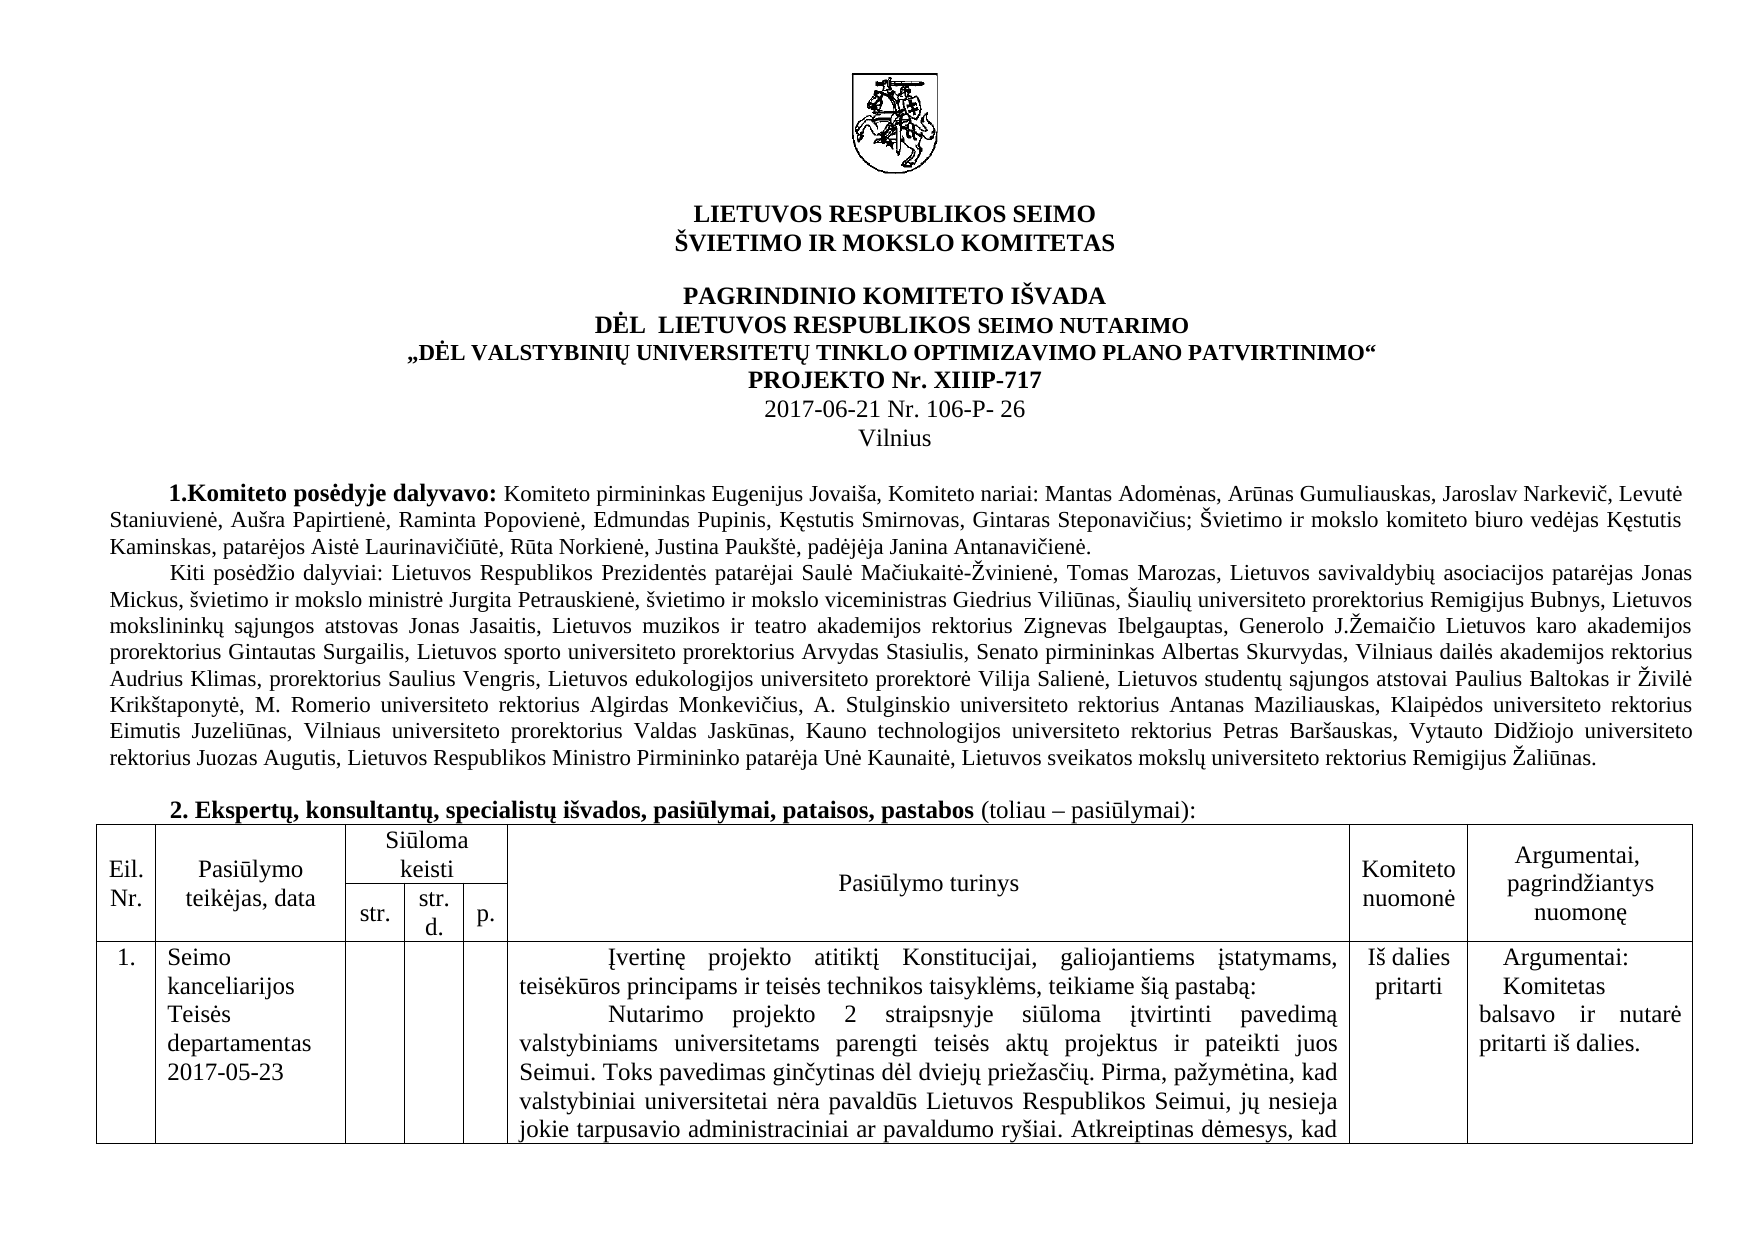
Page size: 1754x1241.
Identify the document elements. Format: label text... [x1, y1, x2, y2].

table_cell str. [346, 884, 404, 941]
text 1.Komiteto posėdyje dalyvavo: Komiteto pirmininkas Eugenijus Jovaiša, Komiteto nariai: Mantas Adomėnas, Arūnas Gumuliauskas, Jaroslav Narkevič, Levutė Staniuvienė, Aušra Papirtienė, Raminta Popovienė, Edmundas Pupinis, Kęstutis Smirnovas, Gintaras Steponavičius; Švietimo ir mokslo komiteto biuro vedėjas Kęstutis Kaminskas, patarėjos Aistė Laurinavičiūtė, Rūta Norkienė, Justina Paukštė, padėjėja Janina Antanavičienė. [109, 478, 1684, 559]
text PROJEKTO Nr. XIIIP-717 [94, 365, 1695, 394]
table_cell Įvertinę projekto atitiktį Konstitucijai, galiojantiems įstatymams, teisėkūros principams ir teisės technikos taisyklėms, teikiame šią pastabą: Nutarimo projekto 2 straipsnyje siūloma įtvirtinti pavedimą valstybiniams universitetams parengti teisės aktų projektus ir pateikti juos Seimui. Toks pavedimas ginčytinas dėl dviejų priežasčių. Pirma, pažymėtina, kad valstybiniai universitetai nėra pavaldūs Lietuvos Respublikos Seimui, jų nesieja jokie tarpusavio administraciniai ar pavaldumo ryšiai. Atkreiptinas dėmesys, kad [508, 942, 1349, 1143]
text Vilnius [94, 423, 1695, 451]
table_cell str. d. [405, 884, 463, 941]
table_cell Seimo kanceliarijos Teisės departamentas 2017-05-23 [156, 942, 345, 1143]
text LIETUVOS RESPUBLIKOS SEIMO [94, 199, 1695, 228]
table_cell Argumentai: Komitetas balsavo ir nutarė pritarti iš dalies. [1468, 942, 1692, 1143]
table_header Siūloma keisti [346, 825, 507, 882]
table_cell [405, 942, 463, 1143]
text 2017-06-21 Nr. 106-P- 26 [94, 394, 1695, 423]
table_header Eil. Nr. [97, 825, 155, 941]
text DĖL LIETUVOS RESPUBLIKOS SEIMO NUTARIMO [94, 310, 1695, 339]
table_cell p. [464, 884, 507, 941]
table_header Pasiūlymo turinys [508, 825, 1349, 941]
text Švietimo IR mokslo komitetas [94, 228, 1695, 256]
table_header Pasiūlymo teikėjas, data [156, 825, 345, 941]
text „DĖL VALSTYBINIŲ UNIVERSITETŲ TINKLO OPTIMIZAVIMO PLANO PATVIRTINIMO“ [94, 339, 1695, 365]
table_cell 1. [97, 942, 155, 1143]
text Kiti posėdžio dalyviai: Lietuvos Respublikos Prezidentės patarėjai Saulė Mačiukaitė-Žvinienė, Tomas Marozas, Lietuvos savivaldybių asociacijos patarėjas Jonas Mickus, švietimo ir mokslo ministrė Jurgita Petrauskienė, švietimo ir mokslo viceministras Giedrius Viliūnas, Šiaulių universiteto prorektorius Remigijus Bubnys, Lietuvos mokslininkų sąjungos atstovas Jonas Jasaitis, Lietuvos muzikos ir teatro akademijos rektorius Zignevas Ibelgauptas, Generolo J.Žemaičio Lietuvos karo akademijos prorektorius Gintautas Surgailis, Lietuvos sporto universiteto prorektorius Arvydas Stasiulis, Senato pirmininkas Albertas Skurvydas, Vilniaus dailės akademijos rektorius Audrius Klimas, prorektorius Saulius Vengris, Lietuvos edukologijos universiteto prorektorė Vilija Salienė, Lietuvos studentų sąjungos atstovai Paulius Baltokas ir Živilė Krikštaponytė, M. Romerio universiteto rektorius Algirdas Monkevičius, A. Stulginskio universiteto rektorius Antanas Maziliauskas, Klaipėdos universiteto rektorius Eimutis Juzeliūnas, Vilniaus universiteto prorektorius Valdas Jaskūnas, Kauno technologijos universiteto rektorius Petras Baršauskas, Vytauto Didžiojo universiteto rektorius Juozas Augutis, Lietuvos Respublikos Ministro Pirmininko patarėja Unė Kaunaitė, Lietuvos sveikatos mokslų universiteto rektorius Remigijus Žaliūnas. [109, 559, 1695, 770]
table_header Komiteto nuomonė [1350, 825, 1467, 941]
table_cell [346, 942, 404, 1143]
text 2. Ekspertų, konsultantų, specialistų išvados, pasiūlymai, pataisos, pastabos (toliau – pasiūlymai): [94, 795, 1695, 824]
table_cell Iš dalies pritarti [1350, 942, 1467, 1143]
table_header Argumentai, pagrindžiantys nuomonę [1468, 825, 1692, 941]
text PAGRINDINIO KOMITETO IŠVADA [94, 281, 1695, 310]
table_cell [464, 942, 507, 1143]
